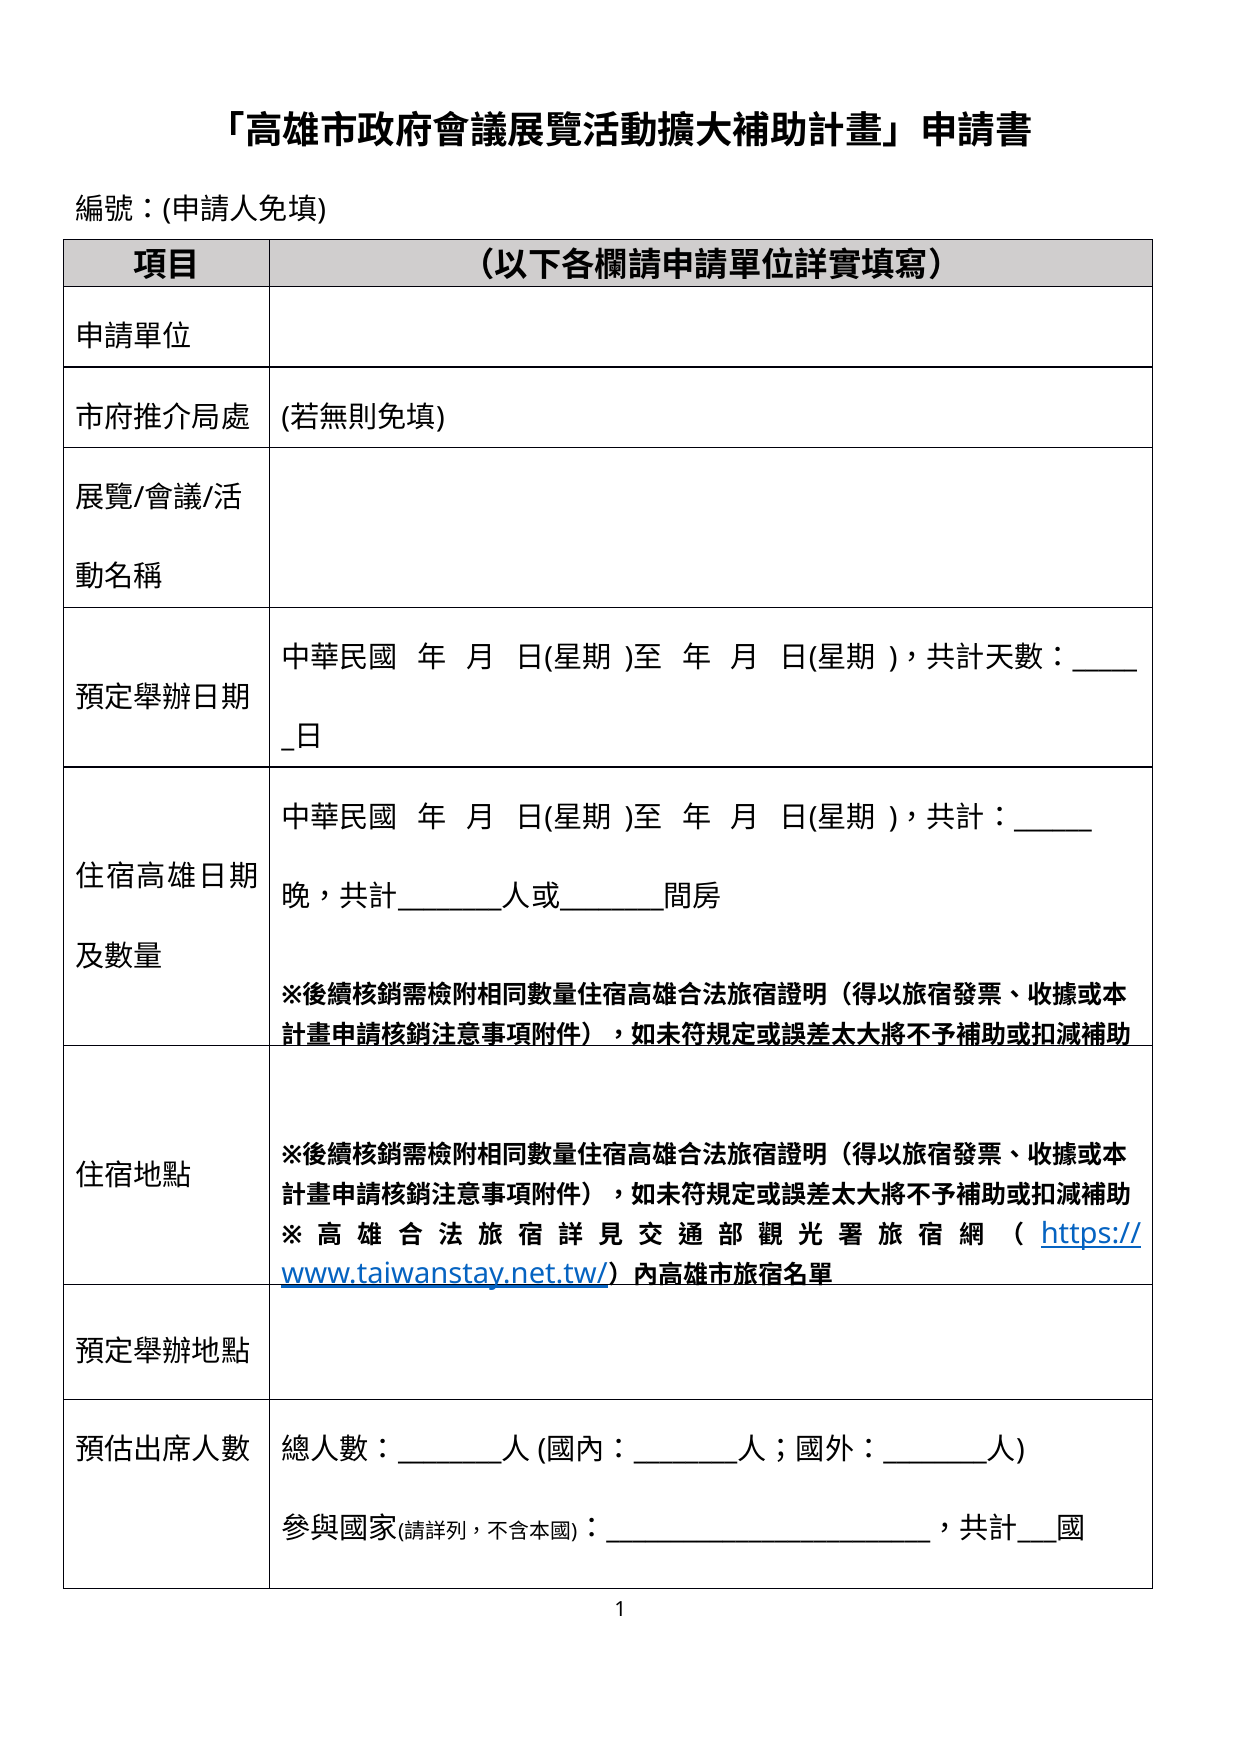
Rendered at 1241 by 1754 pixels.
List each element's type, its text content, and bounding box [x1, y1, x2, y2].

table_cell 中華民國 年 月 日(星期 )至 年 月 日(星期 )，共計：______晚，共計________人或________間房 ※後續核銷需檢附相同數量住宿高雄合法旅宿證明（得以旅宿發票、收據或本計畫申請核銷注意事項附件），如未符規定或誤差太大將不予補助或扣減補助 [270, 768, 1152, 1045]
table_cell 中華民國 年 月 日(星期 )至 年 月 日(星期 )，共計天數：______日 [270, 608, 1152, 766]
table_cell [270, 448, 1152, 607]
table_cell 展覽/會議/活動名稱 [64, 448, 269, 607]
table_cell 申請單位 [64, 287, 269, 366]
table_cell (若無則免填) [270, 368, 1152, 447]
table_cell ※後續核銷需檢附相同數量住宿高雄合法旅宿證明（得以旅宿發票、收據或本計畫申請核銷注意事項附件），如未符規定或誤差太大將不予補助或扣減補助 ※高雄合法旅宿詳見交通部觀光署旅宿網（https://www.taiwanstay.net.tw/）內高雄市旅宿名單 [270, 1046, 1152, 1284]
table_cell 預估出席人數 [64, 1400, 269, 1587]
text 編號：(申請人免填) [75, 160, 1165, 239]
table_cell 總人數：________人 (國內：________人；國外：________人) 參與國家(請詳列，不含本國)：_________________________，共計___國 [270, 1400, 1152, 1587]
table_cell 預定舉辦日期 [64, 608, 269, 766]
table_cell 住宿高雄日期及數量 [64, 768, 269, 1045]
table_cell [270, 287, 1152, 366]
table_header （以下各欄請申請單位詳實填寫） [270, 240, 1152, 286]
text 「高雄市政府會議展覽活動擴大補助計畫」申請書 [75, 80, 1165, 160]
table_header 項目 [64, 240, 269, 286]
table_cell 市府推介局處 [64, 368, 269, 447]
table_cell 住宿地點 [64, 1046, 269, 1284]
table_cell 預定舉辦地點 [64, 1285, 269, 1398]
table_cell [270, 1285, 1152, 1398]
